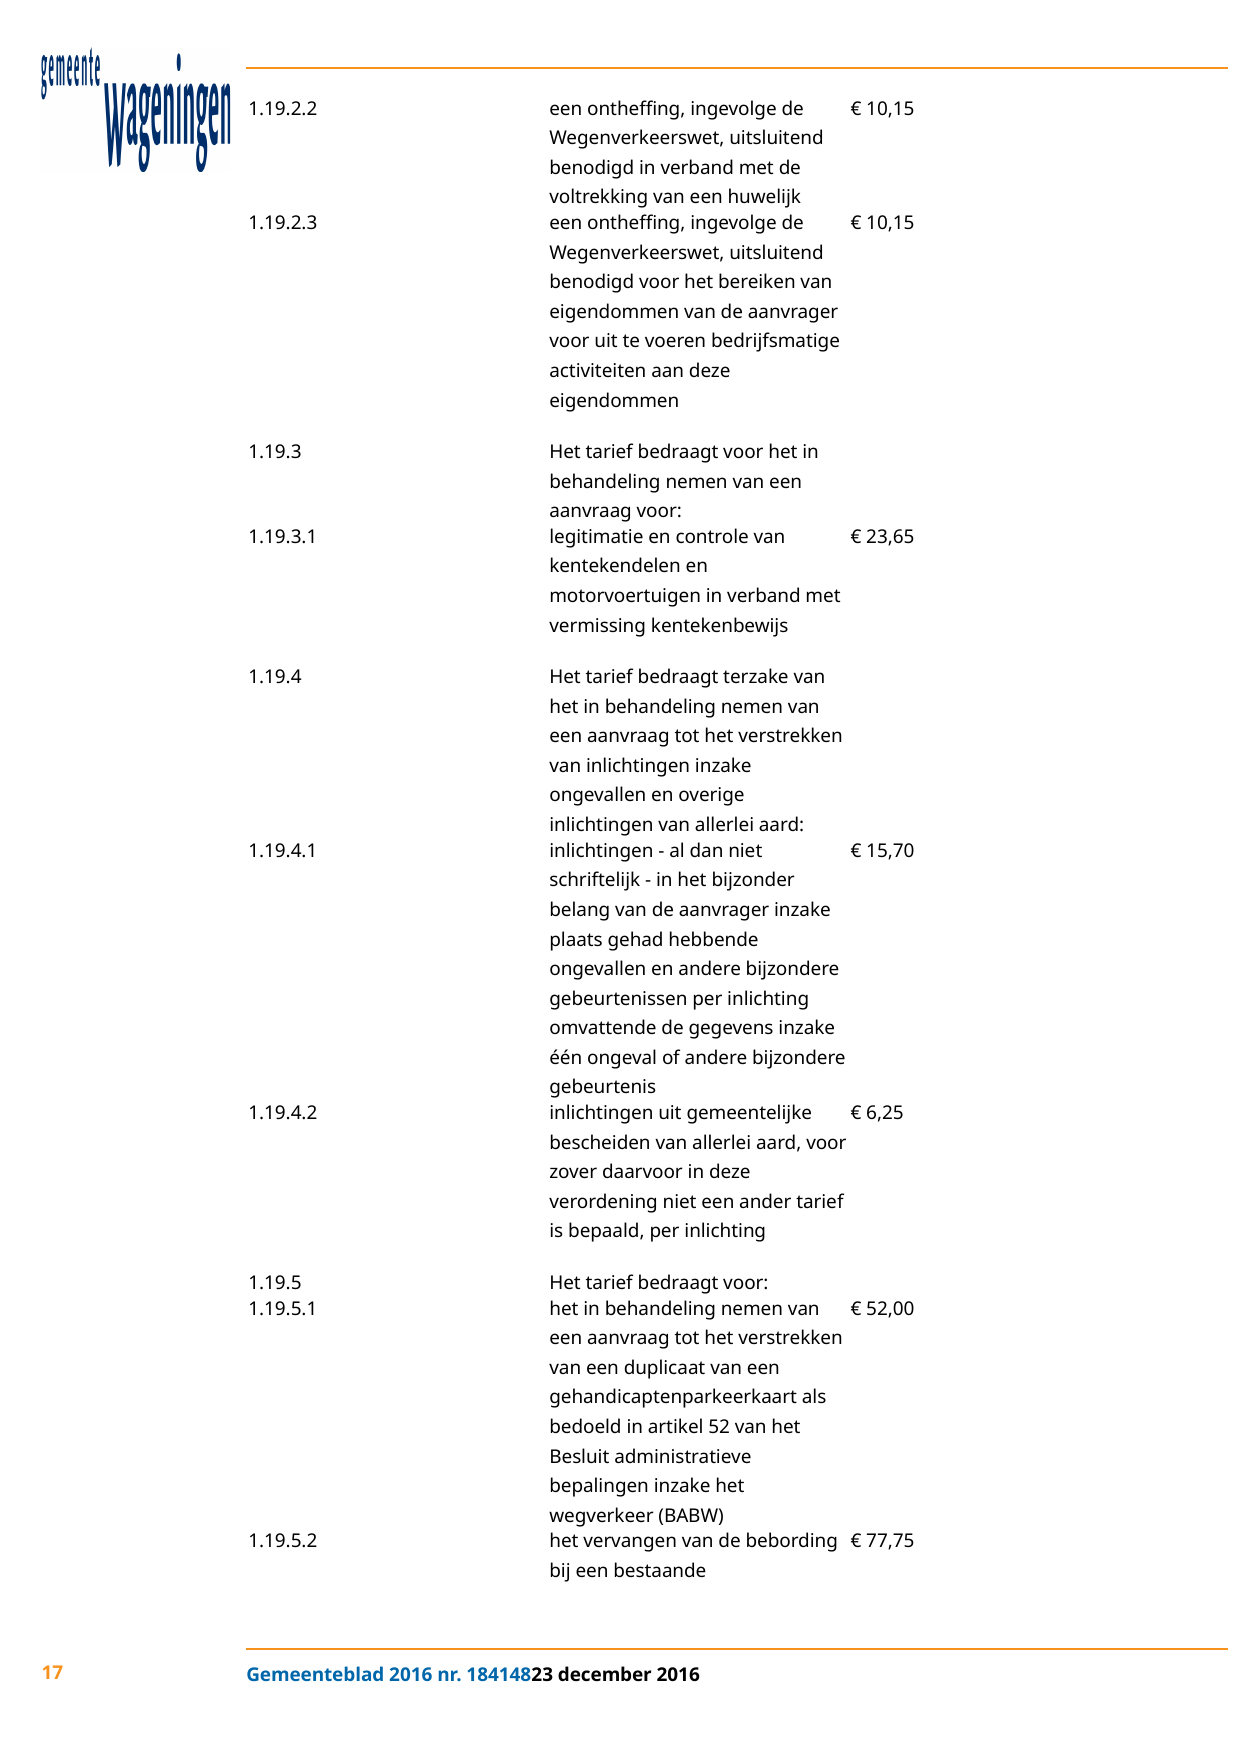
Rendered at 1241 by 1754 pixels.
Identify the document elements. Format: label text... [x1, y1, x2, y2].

table_cell 1.19.5.1 [248, 1295, 549, 1528]
table_cell 1.19.2.2 [248, 95, 549, 209]
table_cell het in behandeling nemen van een aanvraag tot het verstrekken van een duplicaat van een gehandicaptenparkeerkaart als bedoeld in artikel 52 van het Besluit administratieve bepalingen inzake het wegverkeer (BABW) [549, 1295, 850, 1528]
table_cell 1.19.5.2 [248, 1528, 549, 1583]
table_cell inlichtingen uit gemeentelijke bescheiden van allerlei aard, voor zover daarvoor in deze verordening niet een ander tarief is bepaald, per inlichting [549, 1099, 850, 1243]
table_cell 1.19.4 [248, 663, 549, 837]
table_cell € 10,15 [850, 95, 1152, 209]
table_cell [549, 638, 850, 663]
table_cell [248, 413, 549, 438]
table_cell legitimatie en controle van kentekendelen en motorvoertuigen in verband met vermissing kentekenbewijs [549, 523, 850, 638]
table_cell [850, 663, 1152, 837]
table_cell € 52,00 [850, 1295, 1152, 1528]
table_cell het vervangen van de bebording bij een bestaande [549, 1528, 850, 1583]
table_cell € 6,25 [850, 1099, 1152, 1243]
table_cell 1.19.4.1 [248, 837, 549, 1099]
table_cell [248, 1244, 549, 1269]
table_cell [248, 638, 549, 663]
table_cell inlichtingen - al dan niet schriftelijk - in het bijzonder belang van de aanvrager inzake plaats gehad hebbende ongevallen en andere bijzondere gebeurtenissen per inlichting omvattende de gegevens inzake één ongeval of andere bijzondere gebeurtenis [549, 837, 850, 1099]
table_cell € 10,15 [850, 209, 1152, 412]
table_cell [850, 638, 1152, 663]
table_cell een ontheffing, ingevolge de Wegenverkeerswet, uitsluitend benodigd voor het bereiken van eigendommen van de aanvrager voor uit te voeren bedrijfsmatige activiteiten aan deze eigendommen [549, 209, 850, 412]
table_cell [549, 1244, 850, 1269]
table_cell 1.19.2.3 [248, 209, 549, 412]
table_cell Het tarief bedraagt terzake van het in behandeling nemen van een aanvraag tot het verstrekken van inlichtingen inzake ongevallen en overige inlichtingen van allerlei aard: [549, 663, 850, 837]
table_cell € 23,65 [850, 523, 1152, 638]
table_cell [850, 1269, 1152, 1295]
table_cell Het tarief bedraagt voor het in behandeling nemen van een aanvraag voor: [549, 438, 850, 523]
table_cell 1.19.3 [248, 438, 549, 523]
table_cell [549, 413, 850, 438]
table_cell [850, 1244, 1152, 1269]
table_cell een ontheffing, ingevolge de Wegenverkeerswet, uitsluitend benodigd in verband met de voltrekking van een huwelijk [549, 95, 850, 209]
table_cell Het tarief bedraagt voor: [549, 1269, 850, 1295]
table_cell [850, 438, 1152, 523]
picture [41, 47, 231, 172]
table_cell 1.19.5 [248, 1269, 549, 1295]
table_cell 1.19.3.1 [248, 523, 549, 638]
table_cell € 15,70 [850, 837, 1152, 1099]
table_cell € 77,75 [850, 1528, 1152, 1583]
table_cell 1.19.4.2 [248, 1099, 549, 1243]
table_cell [850, 413, 1152, 438]
